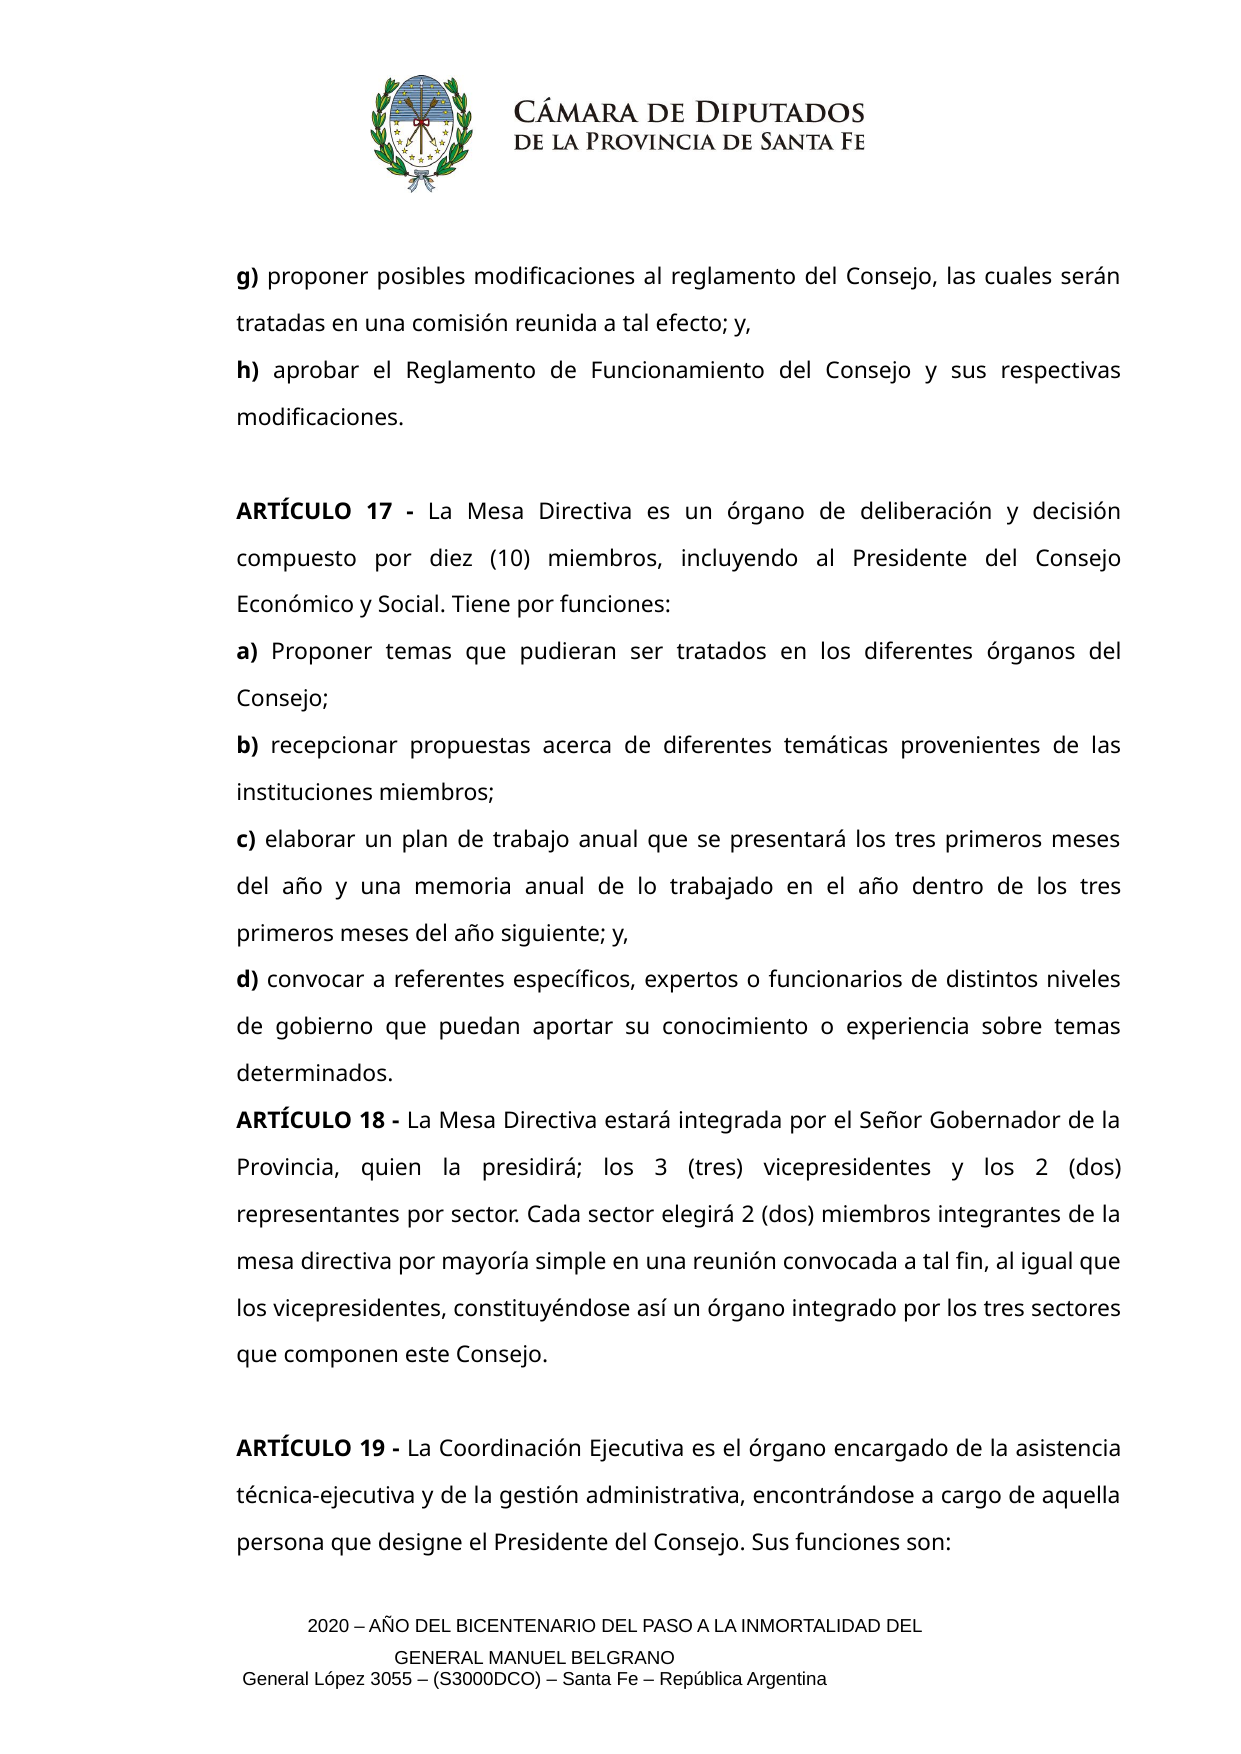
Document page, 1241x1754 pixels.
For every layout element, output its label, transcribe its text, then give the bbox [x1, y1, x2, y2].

text ARTÍCULO 18 - La Mesa Directiva estará integrada por el Señor Gobernador de la Provincia, quien la presidirá; los 3 (tres) vicepresidentes y los 2 (dos) representantes por sector. Cada sector elegirá 2 (dos) miembros integrantes de la mesa directiva por mayoría simple en una reunión convocada a tal fin, al igual que los vicepresidentes, constituyéndose así un órgano integrado por los tres sectores que componen este Consejo. [236, 1104, 1122, 1369]
text a) Proponer temas que pudieran ser tratados en los diferentes órganos del Consejo; [236, 635, 1122, 713]
text ARTÍCULO 19 - La Coordinación Ejecutiva es el órgano encargado de la asistencia técnica-ejecutiva y de la gestión administrativa, encontrándose a cargo de aquella persona que designe el Presidente del Consejo. Sus funciones son: [236, 1432, 1122, 1557]
picture [370, 75, 865, 197]
text g) proponer posibles modificaciones al reglamento del Consejo, las cuales serán tratadas en una comisión reunida a tal efecto; y, [236, 260, 1122, 338]
text b) recepcionar propuestas acerca de diferentes temáticas provenientes de las instituciones miembros; [236, 729, 1122, 807]
text c) elaborar un plan de trabajo anual que se presentará los tres primeros meses del año y una memoria anual de lo trabajado en el año dentro de los tres primeros meses del año siguiente; y, [236, 823, 1122, 948]
text d) convocar a referentes específicos, expertos o funcionarios de distintos niveles de gobierno que puedan aportar su conocimiento o experiencia sobre temas determinados. [236, 963, 1122, 1088]
text h) aprobar el Reglamento de Funcionamiento del Consejo y sus respectivas modificaciones. [236, 354, 1122, 432]
text ARTÍCULO 17 - La Mesa Directiva es un órgano de deliberación y decisión compuesto por diez (10) miembros, incluyendo al Presidente del Consejo Económico y Social. Tiene por funciones: [236, 494, 1122, 619]
